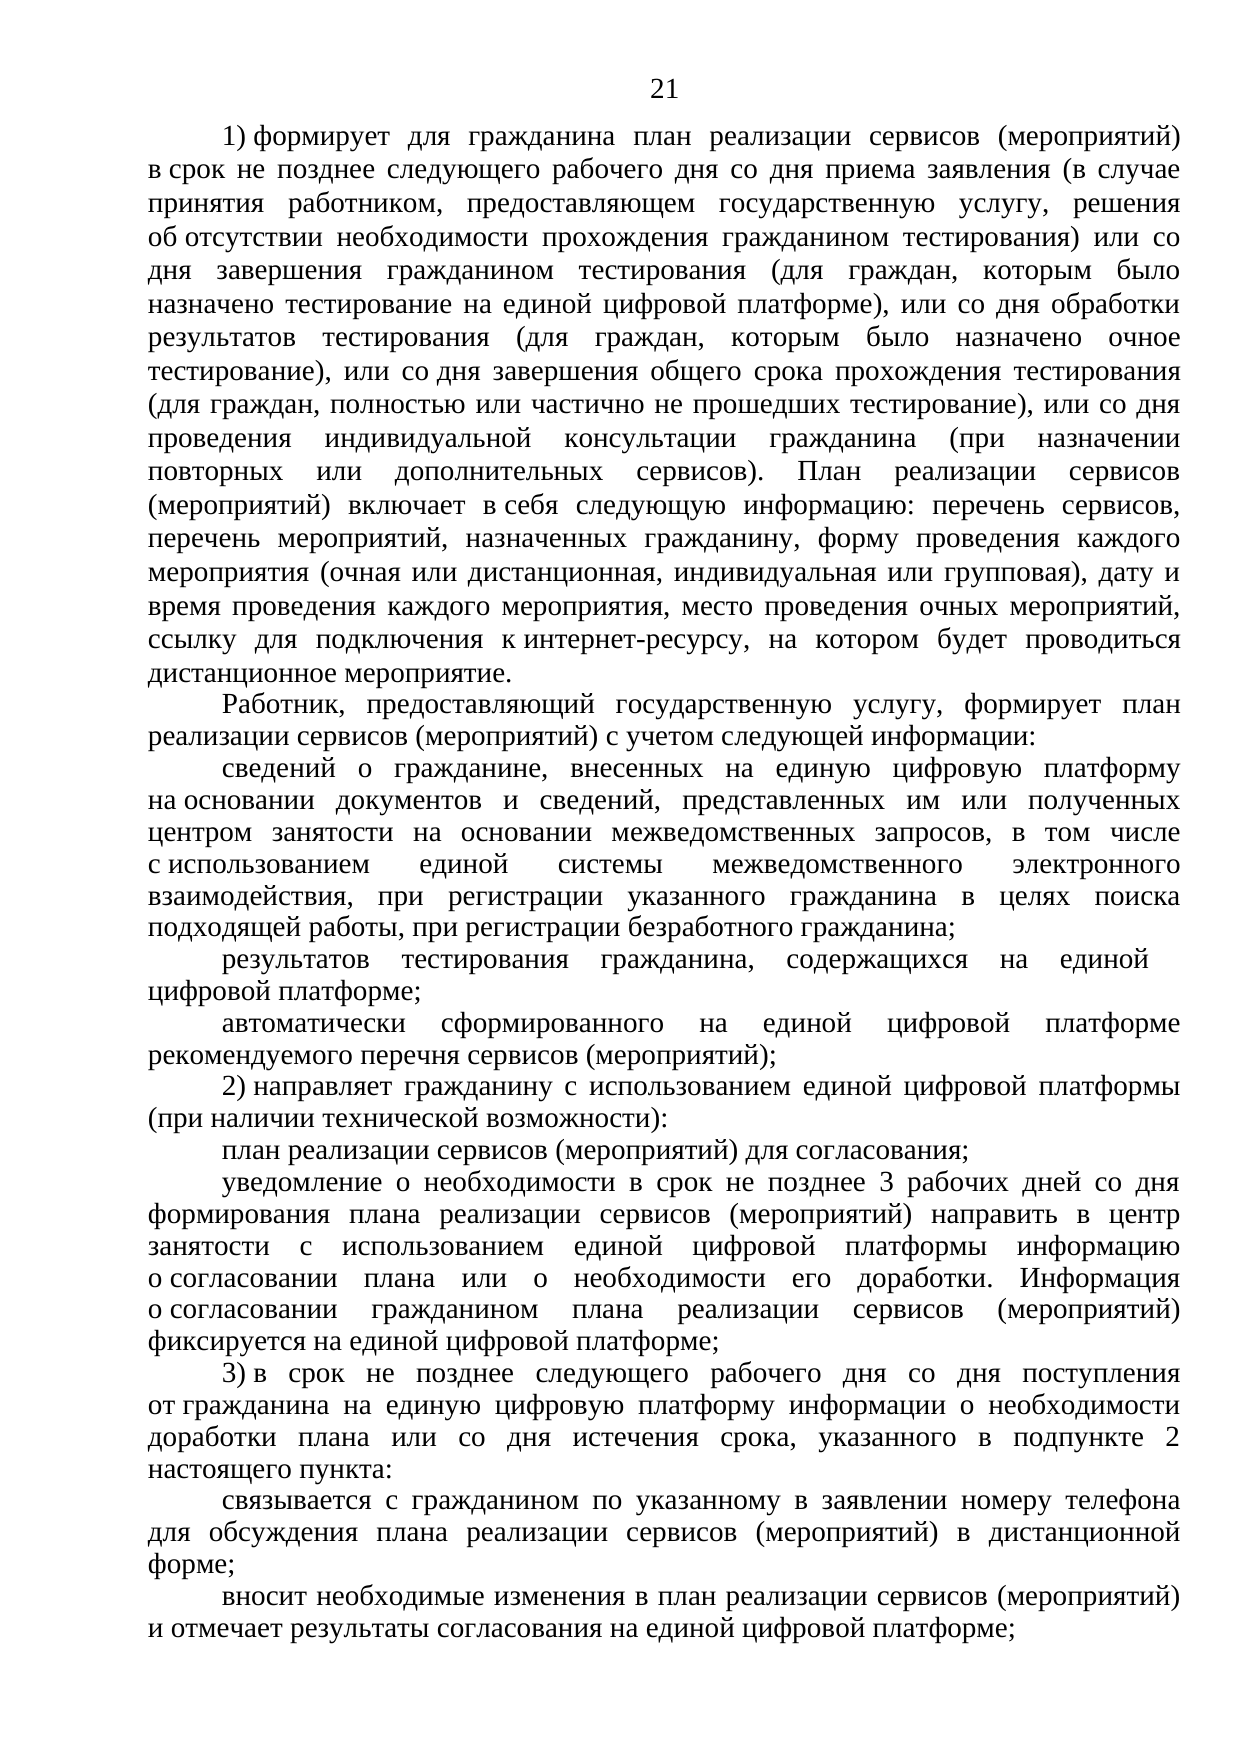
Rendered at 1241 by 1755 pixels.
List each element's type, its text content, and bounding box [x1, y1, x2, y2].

text 1) формирует для гражданина план реализации сервисов (мероприятий) в срок не позднее следующего рабочего дня со дня приема заявления (в случае принятия работником, предоставляющем государственную услугу, решения об отсутствии необходимости прохождения гражданином тестирования) или со дня завершения гражданином тестирования (для граждан, которым было назначено тестирование на единой цифровой платформе), или со дня обработки результатов тестирования (для граждан, которым было назначено очное тестирование), или со дня завершения общего срока прохождения тестирования (для граждан, полностью или частично не прошедших тестирование), или со дня проведения индивидуальной консультации гражданина (при назначении повторных или дополнительных сервисов). План реализации сервисов (мероприятий) включает в себя следующую информацию: перечень сервисов, перечень мероприятий, назначенных гражданину, форму проведения каждого мероприятия (очная или дистанционная, индивидуальная или групповая), дату и время проведения каждого мероприятия, место проведения очных мероприятий, ссылку для подключения к интернет-ресурсу, на котором будет проводиться дистанционное мероприятие. [148, 118, 1181, 688]
text связывается с гражданином по указанному в заявлении номеру телефона для обсуждения плана реализации сервисов (мероприятий) в дистанционной форме; [148, 1484, 1181, 1580]
text 3) в срок не позднее следующего рабочего дня со дня поступления от гражданина на единую цифровую платформу информации о необходимости доработки плана или со дня истечения срока, указанного в подпункте 2 настоящего пункта: [148, 1357, 1181, 1484]
text Работник, предоставляющий государственную услугу, формирует план реализации сервисов (мероприятий) с учетом следующей информации: [148, 688, 1181, 752]
text результатов тестирования гражданина, содержащихся на единой цифровой платформе; [148, 943, 1181, 1007]
text уведомление о необходимости в срок не позднее 3 рабочих дней со дня формирования плана реализации сервисов (мероприятий) направить в центр занятости с использованием единой цифровой платформы информацию о согласовании плана или о необходимости его доработки. Информация о согласовании гражданином плана реализации сервисов (мероприятий) фиксируется на единой цифровой платформе; [148, 1166, 1181, 1357]
text план реализации сервисов (мероприятий) для согласования; [148, 1134, 1181, 1166]
text вносит необходимые изменения в план реализации сервисов (мероприятий) и отмечает результаты согласования на единой цифровой платформе; [148, 1580, 1181, 1643]
text автоматически сформированного на единой цифровой платформе рекомендуемого перечня сервисов (мероприятий); [148, 1007, 1181, 1070]
text 2) направляет гражданину с использованием единой цифровой платформы (при наличии технической возможности): [148, 1070, 1181, 1134]
text сведений о гражданине, внесенных на единую цифровую платформу на основании документов и сведений, представленных им или полученных центром занятости на основании межведомственных запросов, в том числе с использованием единой системы межведомственного электронного взаимодействия, при регистрации указанного гражданина в целях поиска подходящей работы, при регистрации безработного гражданина; [148, 752, 1181, 943]
